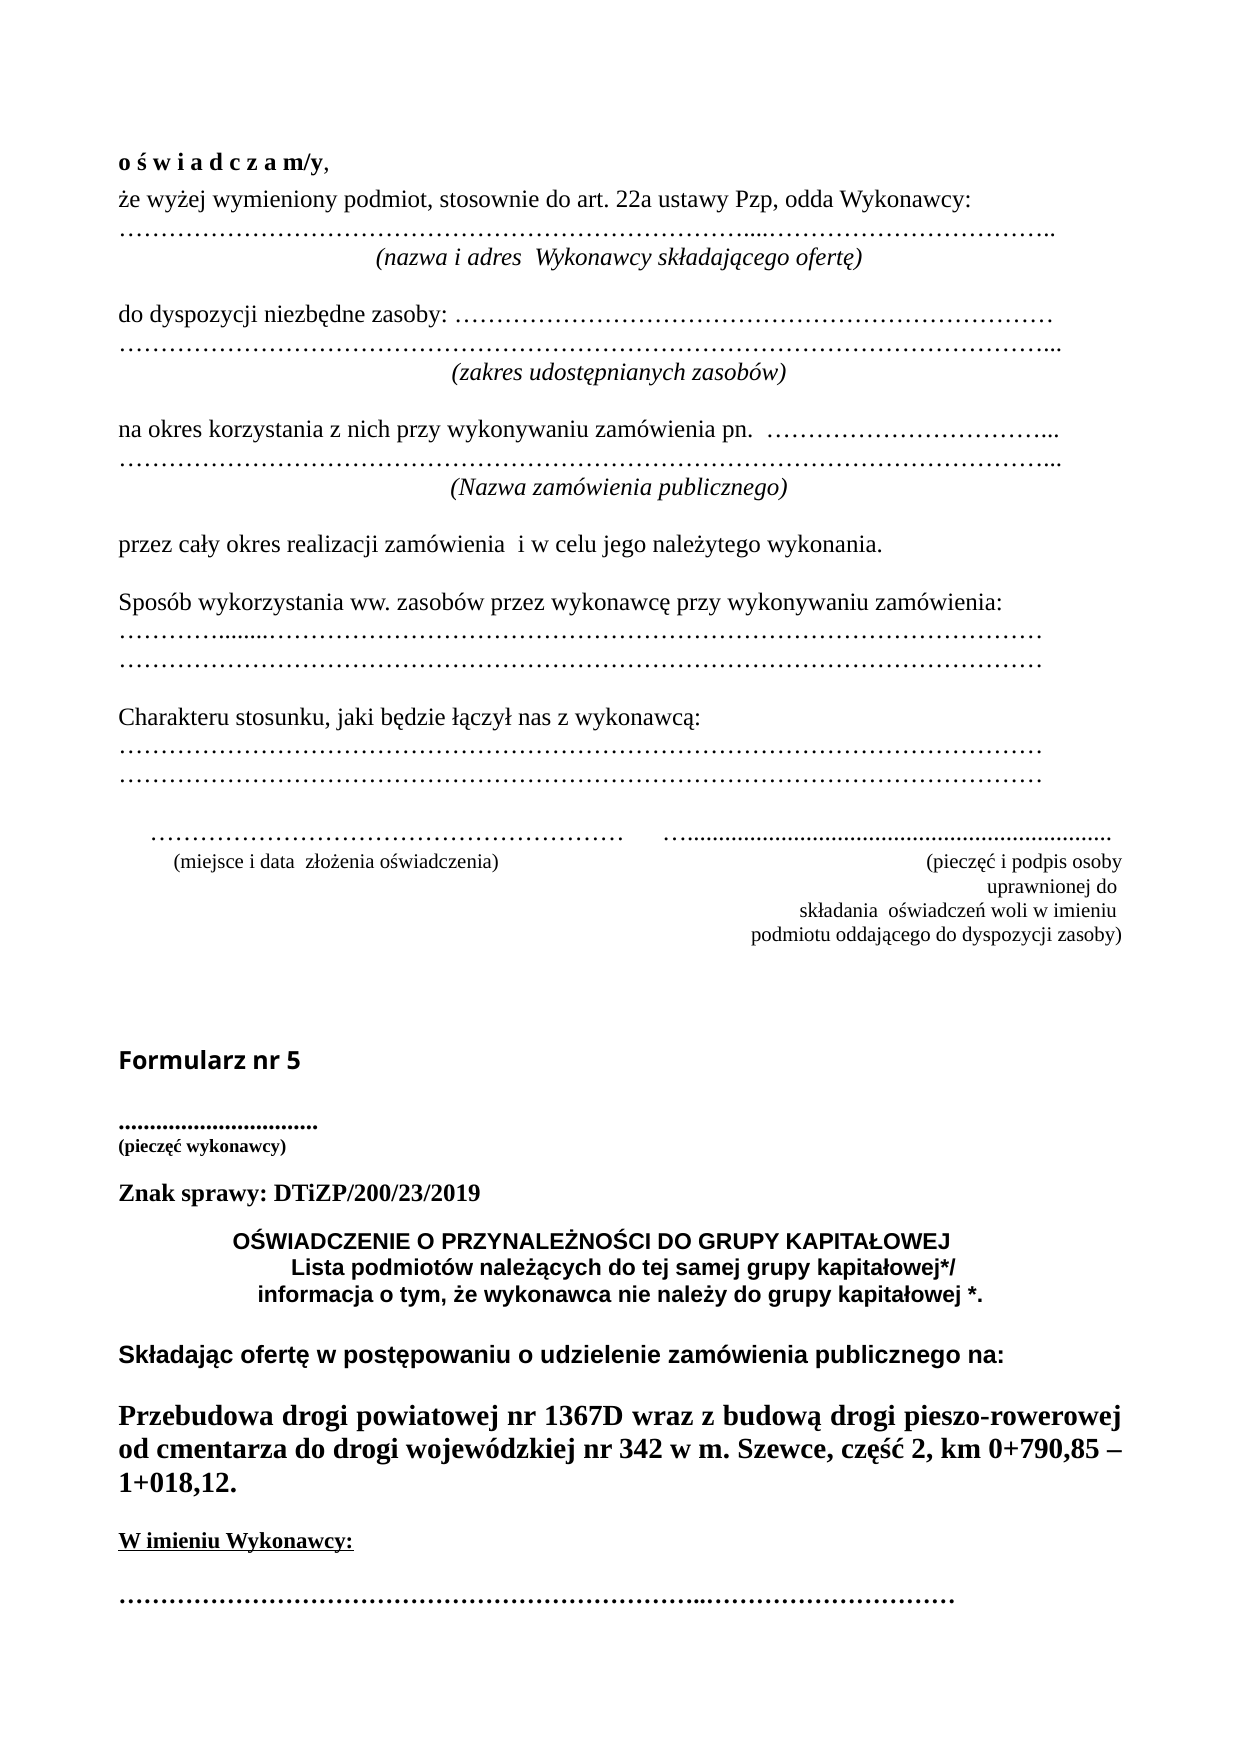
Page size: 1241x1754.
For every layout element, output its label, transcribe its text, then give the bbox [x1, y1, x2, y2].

text Przebudowa drogi powiatowej nr 1367D wraz z budową drogi pieszo-rowerowej od cmentarza do drogi wojewódzkiej nr 342 w m. Szewce, część 2, km 0+790,85 – 1+018,12. [118, 1398, 1122, 1499]
text przez cały okres realizacji zamówienia i w celu jego należytego wykonania. [118, 529, 1122, 558]
text ………………………………………………………………………………………………… [118, 644, 1122, 673]
text że wyżej wymieniony podmiot, stosownie do art. 22a ustawy Pzp, odda Wykonawcy: [118, 184, 1122, 213]
text (Nazwa zamówienia publicznego) [118, 472, 1122, 500]
text …………………………………………………………………………………………………... [118, 328, 1122, 357]
text (miejsce i data złożenia oświadczenia) (pieczęć i podpis osoby uprawnionej do składania oświadczeń woli w imieniu podmiotu oddającego do dyspozycji zasoby) [118, 845, 1122, 946]
text W imieniu Wykonawcy: [118, 1527, 1122, 1554]
text informacja o tym, że wykonawca nie należy do grupy kapitałowej *. [118, 1281, 1122, 1307]
text (pieczęć wykonawcy) [118, 1134, 1122, 1156]
text ………………………………………………………………………………………………… [118, 759, 1122, 788]
text Znak sprawy: DTiZP/200/23/2019 [118, 1178, 1122, 1206]
text Formularz nr 5 [118, 1043, 1122, 1077]
text Charakteru stosunku, jaki będzie łączył nas z wykonawcą: ………………………………………………………………………………………………… [118, 702, 1122, 759]
text (nazwa i adres Wykonawcy składającego ofertę) [118, 242, 1122, 270]
text Lista podmiotów należących do tej samej grupy kapitałowej*/ [118, 1254, 1122, 1281]
text ................................ [118, 1106, 1122, 1134]
text Sposób wykorzystania ww. zasobów przez wykonawcę przy wykonywaniu zamówienia: …………........………………………………………………………………………………… [118, 587, 1122, 644]
text …………………………………………………………………....…………………………….. [118, 213, 1122, 242]
text …………………………………………………………………………………………………... [118, 443, 1122, 472]
text ……………………………………………………………..………………………… [118, 1580, 1122, 1609]
text ………………………………………………… ….................................................................... [118, 817, 1122, 845]
text na okres korzystania z nich przy wykonywaniu zamówienia pn. ……………………………... [118, 414, 1122, 443]
text OŚWIADCZENIE O PRZYNALEŻNOŚCI DO GRUPY KAPITAŁOWEJ [118, 1228, 1122, 1254]
text o ś w i a d c z a m/y, [118, 147, 1122, 176]
text Składając ofertę w postępowaniu o udzielenie zamówienia publicznego na: [118, 1341, 1122, 1369]
text do dyspozycji niezbędne zasoby: ……………………………………………………………… [118, 299, 1122, 328]
text (zakres udostępnianych zasobów) [118, 357, 1122, 385]
